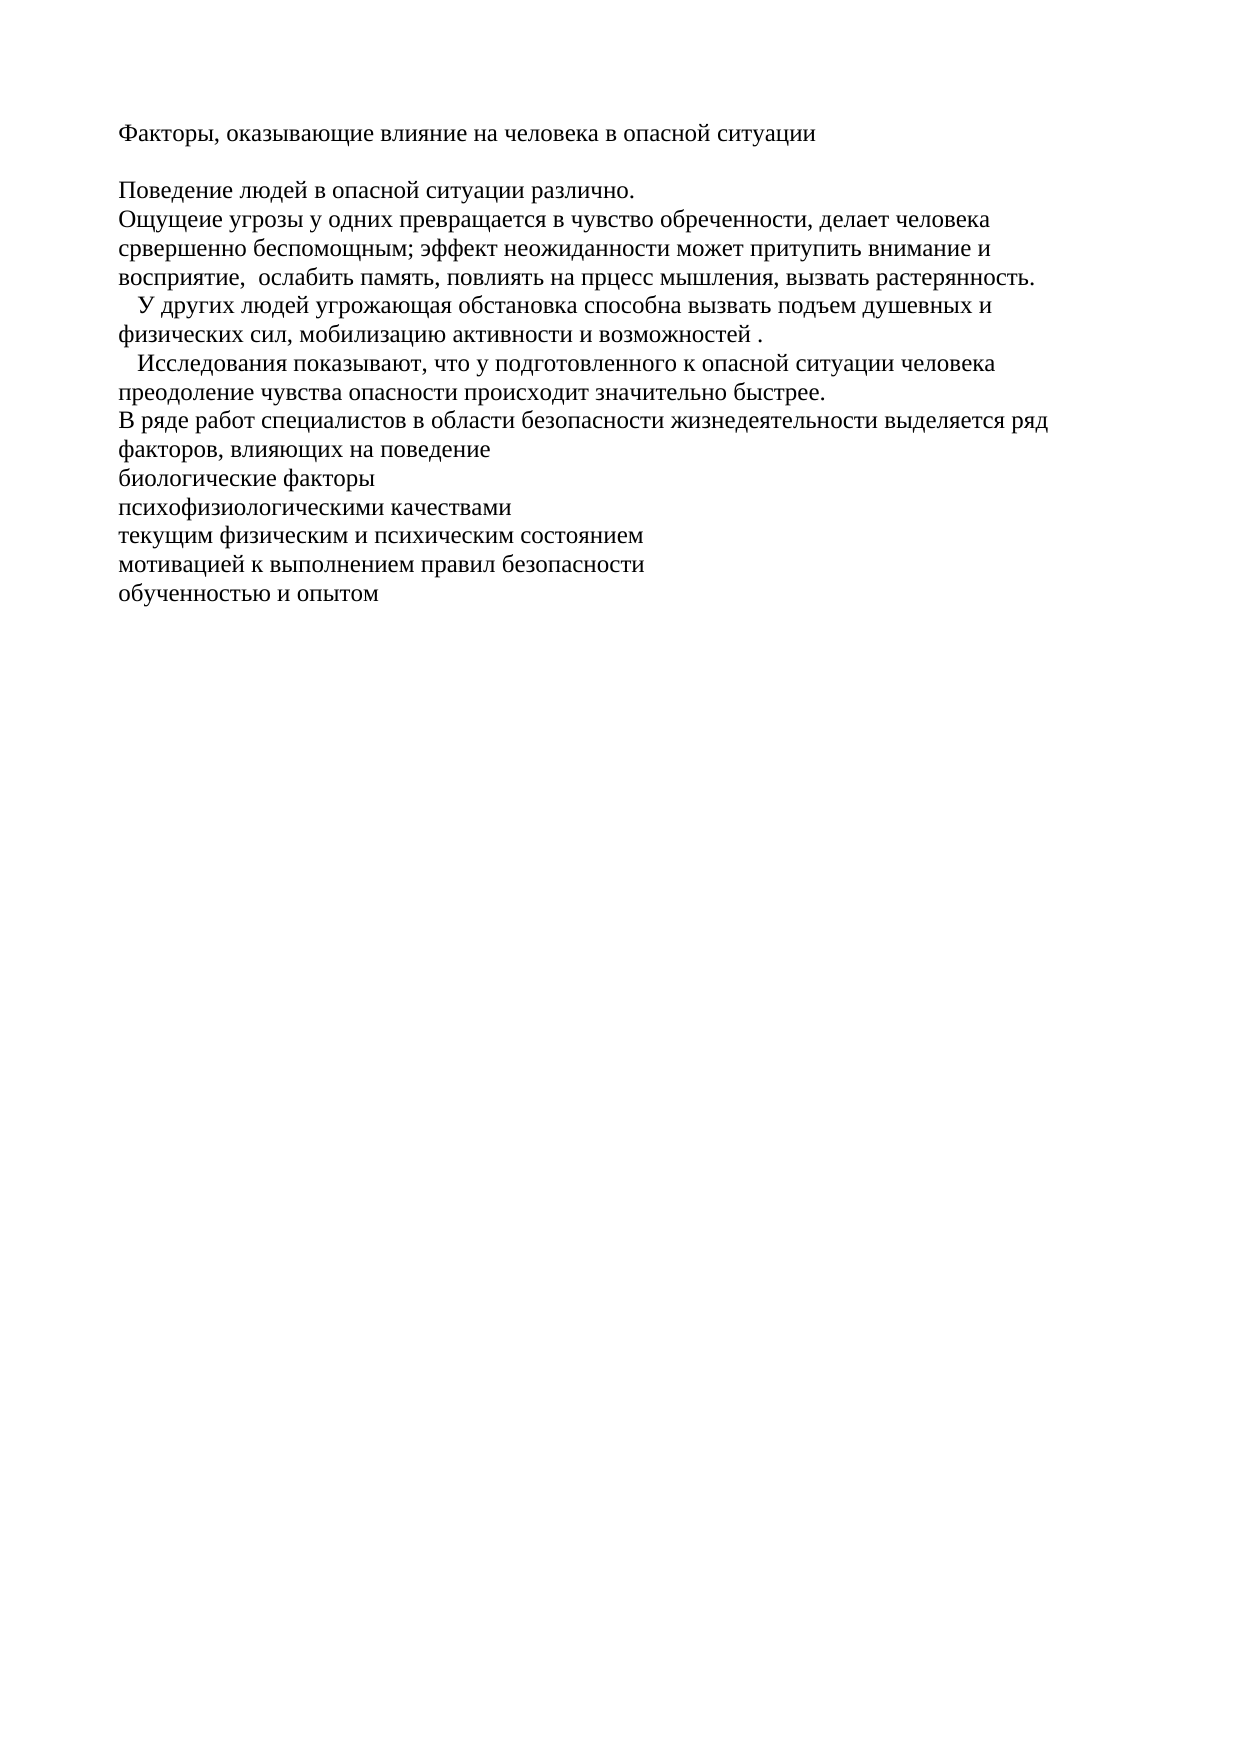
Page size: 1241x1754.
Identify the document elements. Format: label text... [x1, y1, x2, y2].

text текущим физическим и психическим состоянием [118, 521, 1122, 549]
text У других людей угрожающая обстановка способна вызвать подъем душевных и физических сил, мобилизацию активности и возможностей . [118, 291, 1122, 348]
text Ощущеие угрозы у одних превращается в чувство обреченности, делает человека срвершенно беспомощным; эффект неожиданности может притупить внимание и восприятие, ослабить память, повлиять на прцесс мышления, вызвать растерянность. [118, 204, 1122, 291]
text В ряде работ специалистов в области безопасности жизнедеятельности выделяется ряд факторов, влияющих на поведение [118, 406, 1122, 463]
text мотивацией к выполнением правил безопасности [118, 549, 1122, 578]
text биологические факторы [118, 463, 1122, 492]
text Исследования показывают, что у подготовленного к опасной ситуации человека преодоление чувства опасности происходит значительно быстрее. [118, 348, 1122, 406]
text Факторы, оказывающие влияние на человека в опасной ситуации [118, 118, 1122, 147]
text обученностью и опытом [118, 578, 1122, 607]
text психофизиологическими качествами [118, 492, 1122, 521]
text Поведение людей в опасной ситуации различно. [118, 176, 1122, 204]
